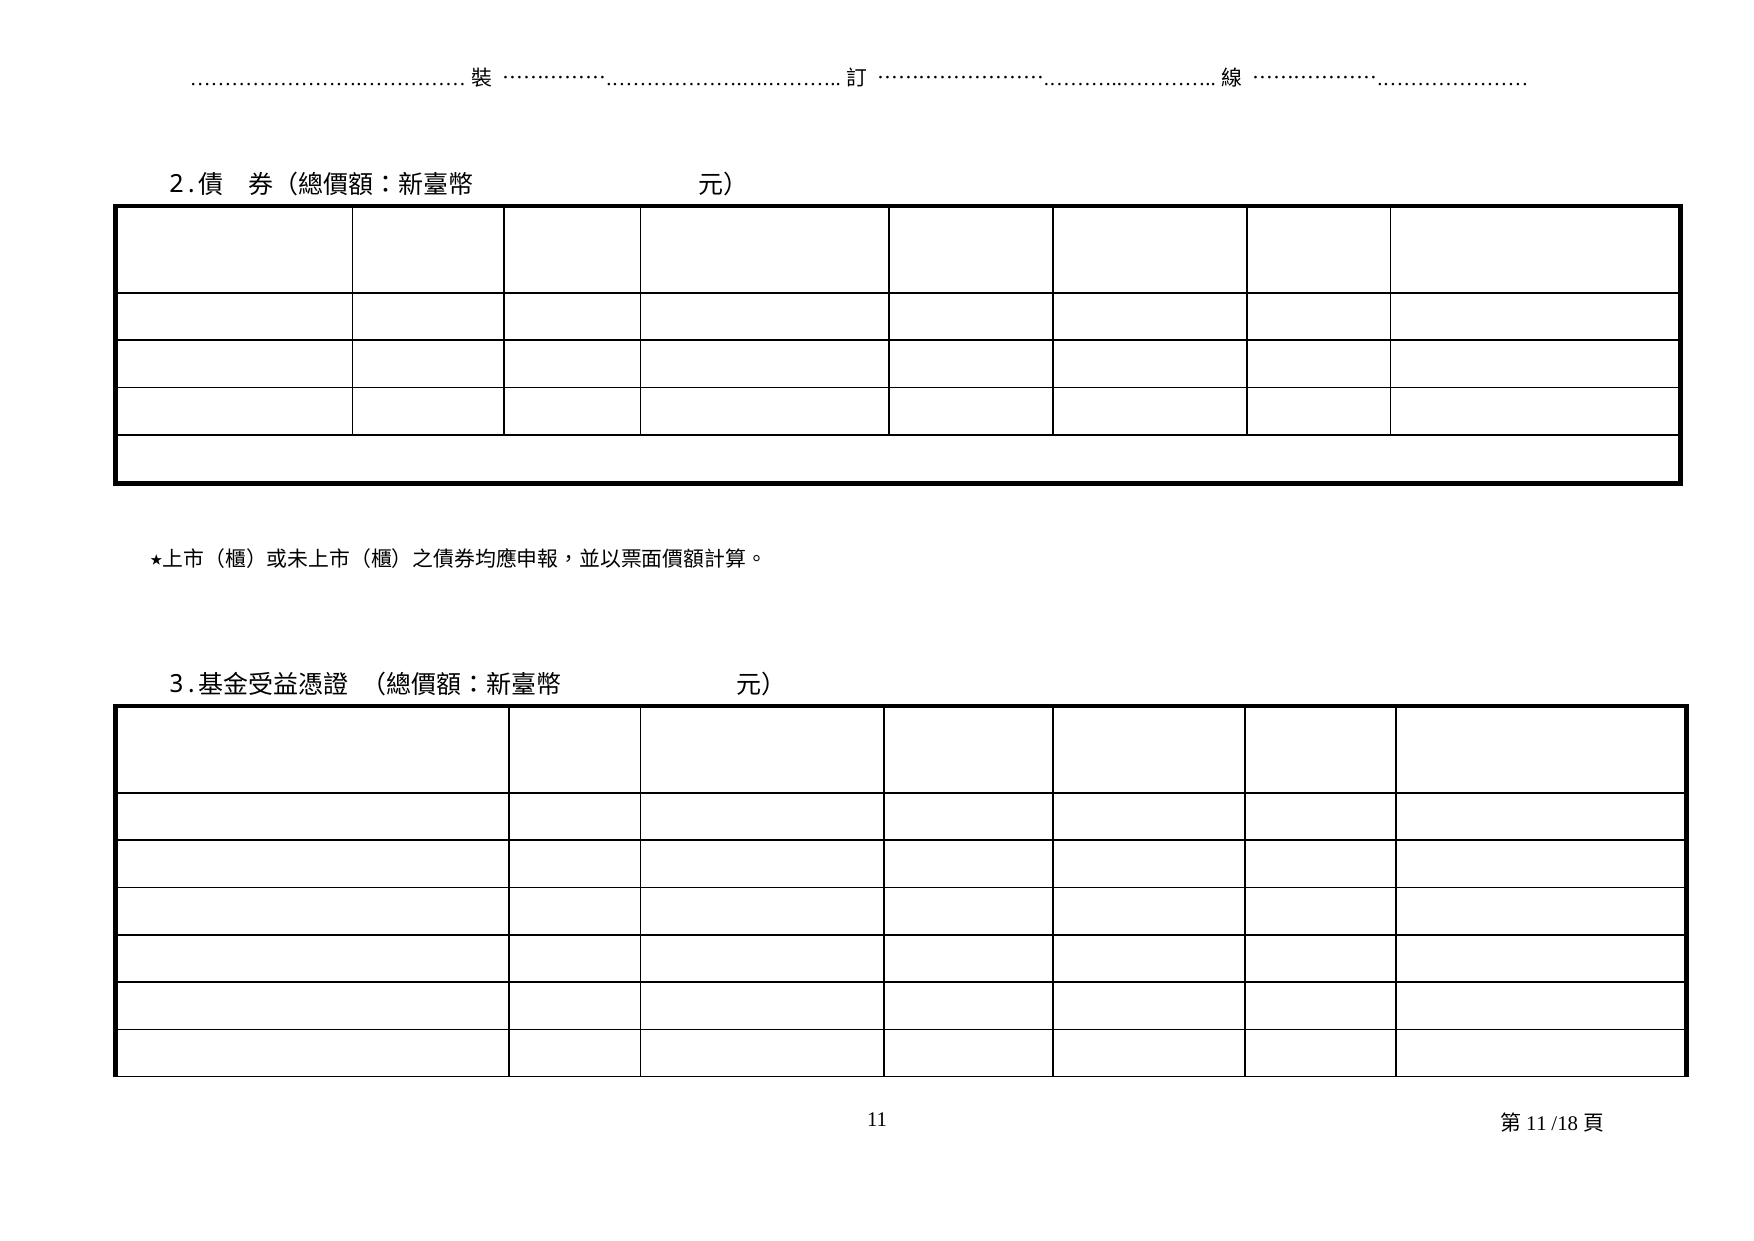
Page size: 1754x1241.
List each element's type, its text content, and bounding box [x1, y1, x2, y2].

table_cell [885, 936, 1052, 981]
table_cell [505, 388, 640, 434]
table_cell [118, 983, 508, 1028]
table_cell [505, 341, 640, 387]
table_cell [118, 794, 508, 839]
table_header 所有人 [505, 208, 640, 292]
table_cell [641, 983, 883, 1028]
table_cell [1397, 794, 1684, 839]
table_cell [885, 983, 1052, 1028]
table_header 名稱 [118, 708, 508, 792]
text ★上市（櫃）或未上市（櫃）之債券均應申報，並以票面價額計算。 [150, 516, 1604, 578]
table_cell [1054, 888, 1244, 934]
table_cell [118, 841, 508, 887]
table_cell [641, 341, 888, 387]
table_cell [641, 1030, 883, 1076]
table_cell [1246, 794, 1395, 839]
table_cell [1246, 983, 1395, 1028]
table_cell [1391, 341, 1678, 387]
table_cell [641, 388, 888, 434]
table_cell [885, 841, 1052, 887]
table_cell [1397, 936, 1684, 981]
table_cell [885, 888, 1052, 934]
table_cell [118, 1030, 508, 1076]
table_cell [641, 841, 883, 887]
table_cell [890, 294, 1052, 339]
text 3.基金受益憑證 （總價額：新臺幣 元） [169, 641, 1604, 703]
table_cell [510, 936, 640, 981]
table_cell [505, 294, 640, 339]
table_cell [1397, 1030, 1684, 1076]
table_cell [1054, 294, 1246, 339]
table_header 代碼 [353, 208, 503, 292]
table_cell [1054, 1030, 1244, 1076]
table_cell [890, 341, 1052, 387]
table_cell [1054, 841, 1244, 887]
table_cell [118, 888, 508, 934]
table_cell [118, 388, 352, 434]
table_cell [641, 294, 888, 339]
table_cell [641, 888, 883, 934]
table_cell [641, 794, 883, 839]
table_header 單位數 [885, 708, 1052, 792]
table_header 新臺幣總額或折合新臺幣總額 [1397, 708, 1684, 792]
table_cell [1246, 1030, 1395, 1076]
table_cell [1054, 794, 1244, 839]
text 2.債 券（總價額：新臺幣 元） [169, 141, 1604, 203]
table_cell [1397, 983, 1684, 1028]
table_cell [1248, 388, 1390, 434]
table_header 外幣幣別 [1248, 208, 1390, 292]
table_cell [510, 983, 640, 1028]
table_cell [1246, 888, 1395, 934]
table_cell [1391, 388, 1678, 434]
table_cell [510, 888, 640, 934]
table_cell [1397, 888, 1684, 934]
table_header 外幣幣別 [1246, 708, 1395, 792]
table_header 票面價額 [1054, 208, 1246, 292]
table_cell 總申報筆數： 筆 [118, 436, 1678, 481]
table_header 新臺幣總額或折合新臺幣總額 [1391, 208, 1678, 292]
table_header 名稱 [118, 208, 352, 292]
table_cell [118, 294, 352, 339]
table_cell [1397, 841, 1684, 887]
table_cell [1391, 294, 1678, 339]
table_cell [118, 936, 508, 981]
table_cell [353, 341, 503, 387]
table_cell [1248, 341, 1390, 387]
table_header 票面價額 (單位淨值) [1054, 708, 1244, 792]
table_cell [890, 388, 1052, 434]
table_cell [510, 1030, 640, 1076]
table_header 買賣機構 [641, 208, 888, 292]
table_cell [510, 841, 640, 887]
table_cell [353, 294, 503, 339]
table_cell [118, 341, 352, 387]
table_cell [1246, 936, 1395, 981]
table_cell [1054, 388, 1246, 434]
table_cell [1054, 341, 1246, 387]
table_cell [885, 794, 1052, 839]
table_cell [1054, 983, 1244, 1028]
table_cell [510, 794, 640, 839]
table_cell [1248, 294, 1390, 339]
table_cell [1054, 936, 1244, 981]
table_cell [1246, 841, 1395, 887]
table_header 受託投資機構 [641, 708, 883, 792]
table_cell [885, 1030, 1052, 1076]
table_cell [353, 388, 503, 434]
table_header 單位數 [890, 208, 1052, 292]
table_cell [641, 936, 883, 981]
table_header 所有人 [510, 708, 640, 792]
